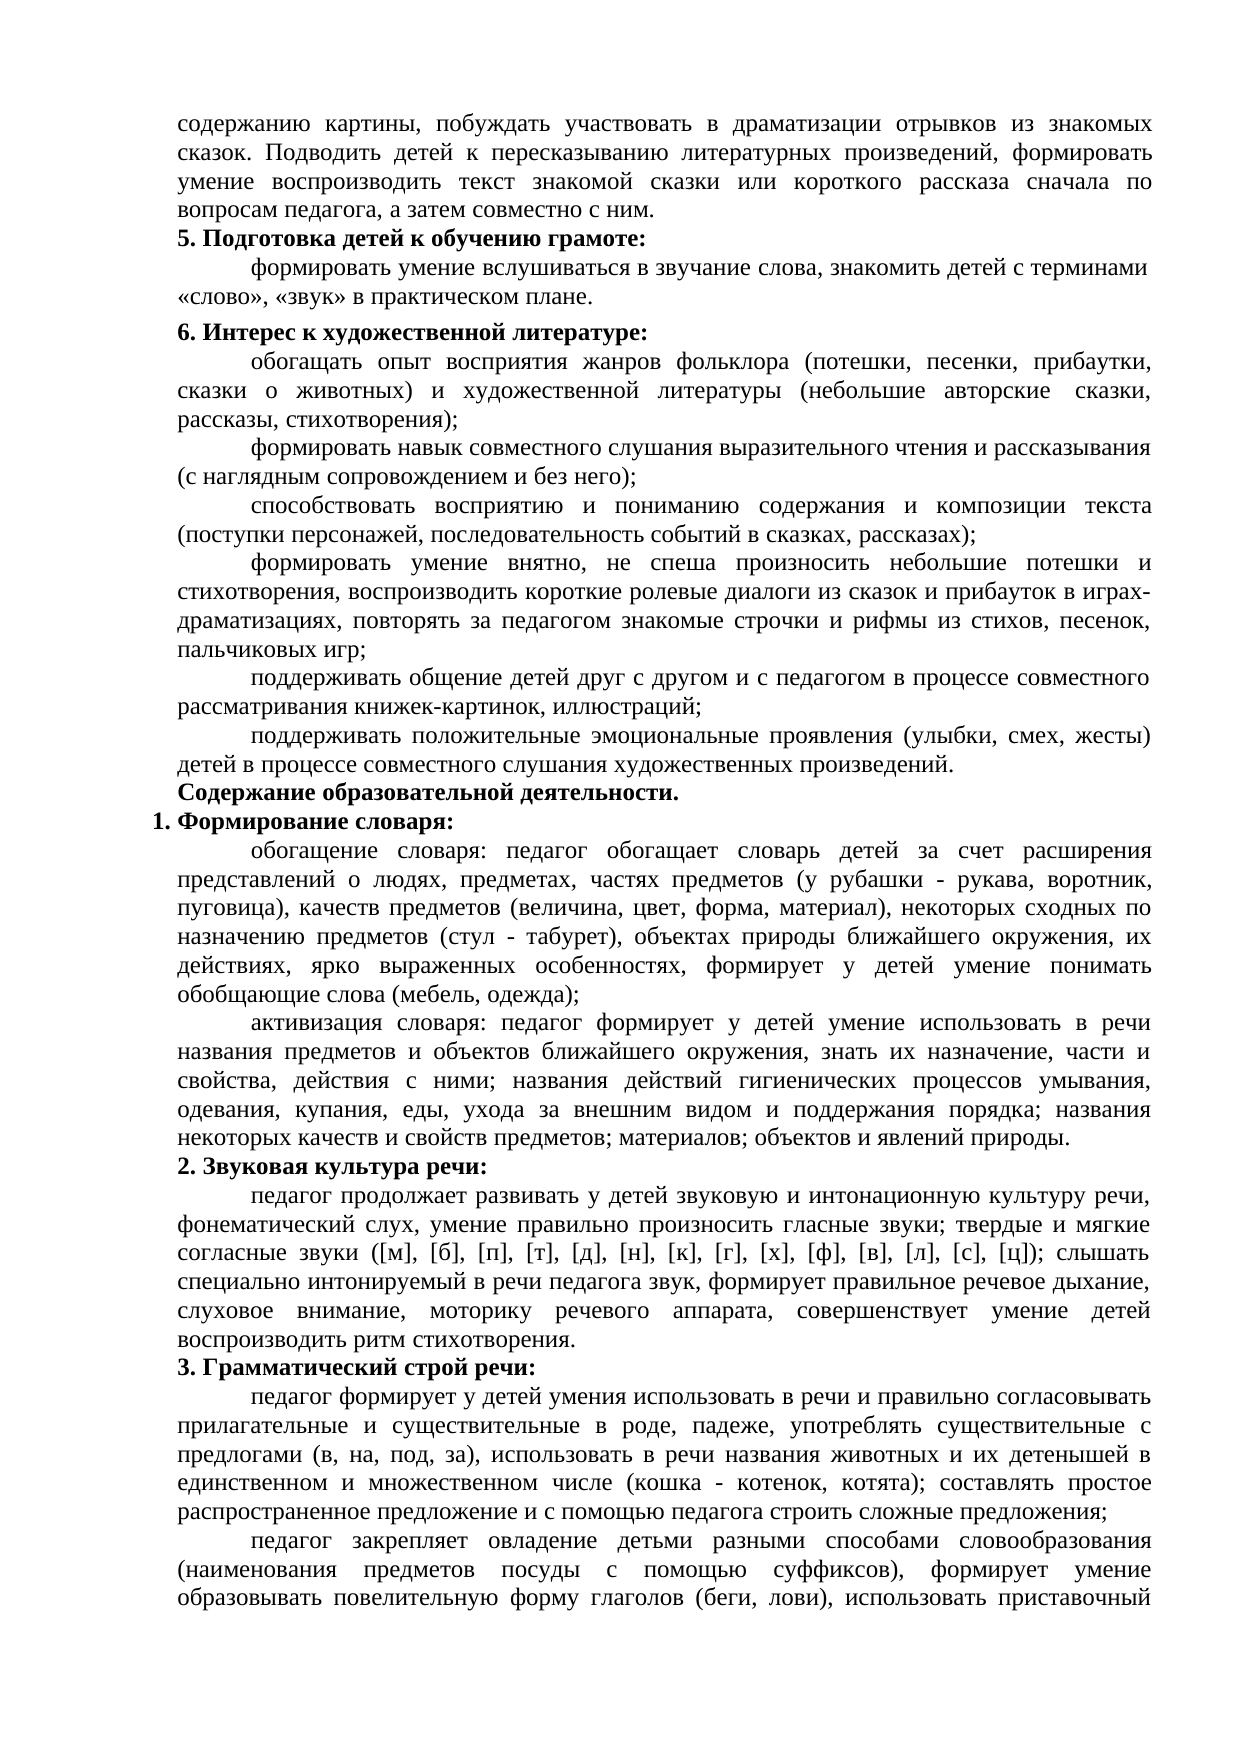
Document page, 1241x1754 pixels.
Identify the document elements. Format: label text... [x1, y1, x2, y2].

text обогащать опыт восприятия жанров фольклора (потешки, песенки, прибаутки, сказки о животных) и художественной литературы (небольшие авторские сказки, рассказы, стихотворения); [177, 346, 1152, 432]
subtitle Содержание образовательной деятельности. [177, 777, 1230, 806]
text поддерживать общение детей друг с другом и с педагогом в процессе совместного рассматривания книжек-картинок, иллюстраций; [177, 662, 1151, 720]
text педагог продолжает развивать у детей звуковую и интонационную культуру речи, фонематический слух, умение правильно произносить гласные звуки; твердые и мягкие согласные звуки ([м], [б], [п], [т], [д], [н], [к], [г], [х], [ф], [в], [л], [с], [ц]); слышать специально интонируемый в речи педагога звук, формирует правильное речевое дыхание, слуховое внимание, моторику речевого аппарата, совершенствует умение детей воспроизводить ритм стихотворения. [177, 1180, 1151, 1352]
text поддерживать положительные эмоциональные проявления (улыбки, смех, жесты) детей в процессе совместного слушания художественных произведений. [177, 720, 1152, 777]
list Формирование словаря: [152, 806, 1230, 835]
subtitle Подготовка детей к обучению грамоте: [177, 223, 1230, 252]
text педагог формирует у детей умения использовать в речи и правильно согласовывать прилагательные и существительные в роде, падеже, употреблять существительные с предлогами (в, на, под, за), использовать в речи названия животных и их детенышей в единственном и множественном числе (кошка - котенок, котята); составлять простое распространенное предложение и с помощью педагога строить сложные предложения; [177, 1381, 1152, 1525]
text формировать умение внятно, не спеша произносить небольшие потешки и стихотворения, воспроизводить короткие ролевые диалоги из сказок и прибауток в играх- драматизациях, повторять за педагогом знакомые строчки и рифмы из стихов, песенок, пальчиковых игр; [177, 547, 1152, 662]
text формировать умение вслушиваться в звучание слова, знакомить детей с терминами [251, 252, 1230, 281]
subtitle Звуковая культура речи: [177, 1151, 1230, 1180]
text обогащение словаря: педагог обогащает словарь детей за счет расширения представлений о людях, предметах, частях предметов (у рубашки - рукава, воротник, пуговица), качеств предметов (величина, цвет, форма, материал), некоторых сходных по назначению предметов (стул - табурет), объектах природы ближайшего окружения, их действиях, ярко выраженных особенностях, формирует у детей умение понимать обобщающие слова (мебель, одежда); [177, 835, 1152, 1007]
text формировать навык совместного слушания выразительного чтения и рассказывания (с наглядным сопровождением и без него); [177, 432, 1151, 490]
text активизация словаря: педагог формирует у детей умение использовать в речи названия предметов и объектов ближайшего окружения, знать их назначение, части и свойства, действия с ними; названия действий гигиенических процессов умывания, одевания, купания, еды, ухода за внешним видом и поддержания порядка; названия некоторых качеств и свойств предметов; материалов; объектов и явлений природы. [177, 1007, 1151, 1151]
subtitle Интерес к художественной литературе: [177, 317, 1230, 346]
text способствовать восприятию и пониманию содержания и композиции текста (поступки персонажей, последовательность событий в сказках, рассказах); [177, 490, 1152, 547]
text содержанию картины, побуждать участвовать в драматизации отрывков из знакомых сказок. Подводить детей к пересказыванию литературных произведений, формировать умение воспроизводить текст знакомой сказки или короткого рассказа сначала по вопросам педагога, а затем совместно с ним. [177, 108, 1152, 223]
subtitle Грамматический строй речи: [177, 1352, 1230, 1381]
text педагог закрепляет овладение детьми разными способами словообразования (наименования предметов посуды с помощью суффиксов), формирует умение образовывать повелительную форму глаголов (беги, лови), использовать приставочный [177, 1525, 1152, 1611]
text «слово», «звук» в практическом плане. [177, 281, 1230, 310]
